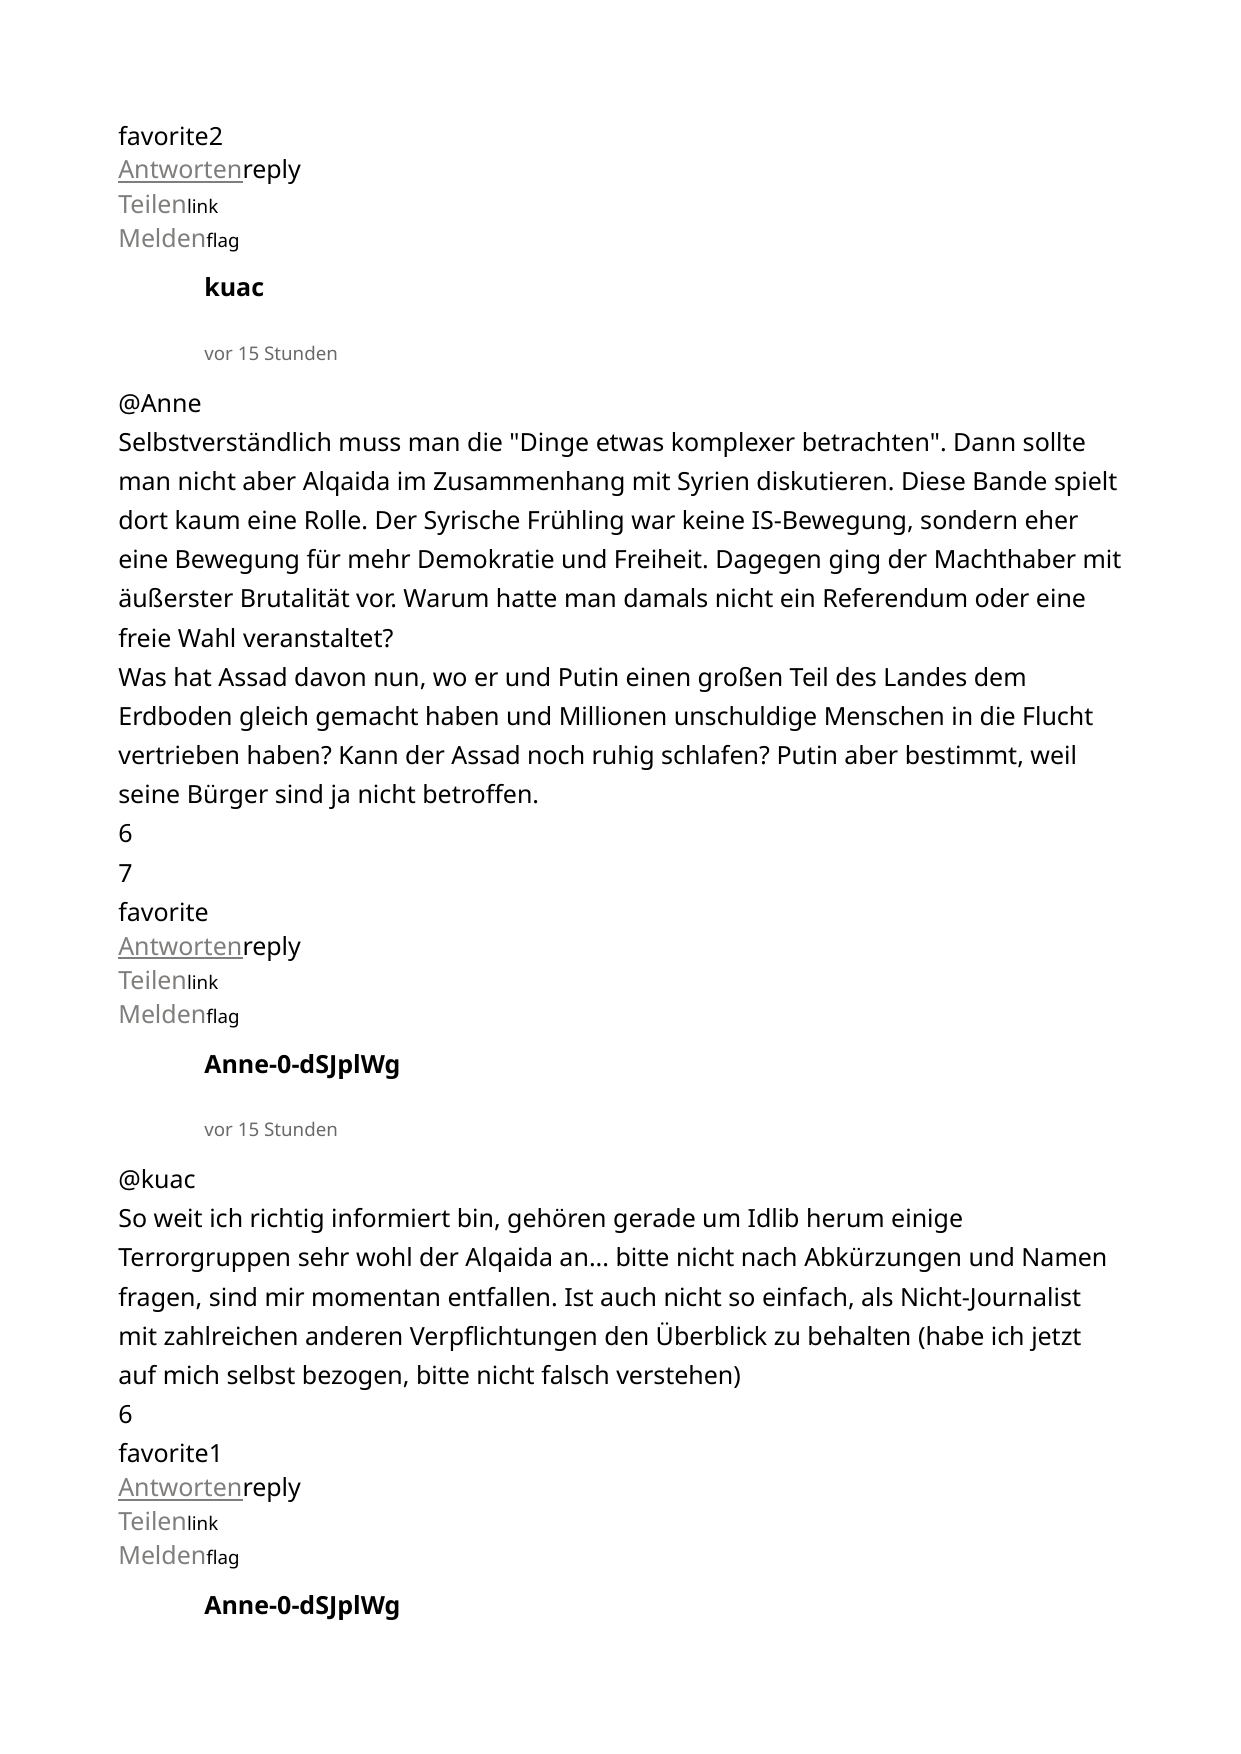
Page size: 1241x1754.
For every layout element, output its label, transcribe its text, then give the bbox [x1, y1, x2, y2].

text kuac [204, 270, 1114, 304]
text Meldenflag [118, 220, 1122, 254]
text @kuac So weit ich richtig informiert bin, gehören gerade um Idlib herum einige Terrorgruppen sehr wohl der Alqaida an... bitte nicht nach Abkürzungen und Namen fragen, sind mir momentan entfallen. Ist auch nicht so einfach, als Nicht-Journalist mit zahlreichen anderen Verpflichtungen den Überblick zu behalten (habe ich jetzt auf mich selbst bezogen, bitte nicht falsch verstehen) [118, 1162, 1122, 1392]
text Teilenlink [118, 186, 1122, 220]
text Antwortenreply [118, 928, 1122, 963]
text favorite1 [118, 1436, 1122, 1470]
text Anne-0-dSJplWg [204, 1588, 1114, 1622]
text Teilenlink [118, 963, 1122, 997]
text vor 15 Stunden [204, 340, 1117, 366]
text @Anne Selbstverständlich muss man die "Dinge etwas komplexer betrachten". Dann sollte man nicht aber Alqaida im Zusammenhang mit Syrien diskutieren. Diese Bande spielt dort kaum eine Rolle. Der Syrische Frühling war keine IS-Bewegung, sondern eher eine Bewegung für mehr Demokratie und Freiheit. Dagegen ging der Machthaber mit äußerster Brutalität vor. Warum hatte man damals nicht ein Referendum oder eine freie Wahl veranstaltet? Was hat Assad davon nun, wo er und Putin einen großen Teil des Landes dem Erdboden gleich gemacht haben und Millionen unschuldige Menschen in die Flucht vertrieben haben? Kann der Assad noch ruhig schlafen? Putin aber bestimmt, weil seine Bürger sind ja nicht betroffen. [118, 385, 1122, 811]
text Anne-0-dSJplWg [204, 1046, 1114, 1080]
text favorite2 [118, 118, 1122, 152]
text Antwortenreply [118, 1470, 1122, 1504]
text Meldenflag [118, 1538, 1122, 1572]
text Teilenlink [118, 1504, 1122, 1538]
text Meldenflag [118, 997, 1122, 1031]
text favorite [118, 894, 1122, 928]
text vor 15 Stunden [204, 1117, 1117, 1142]
text 6 [118, 816, 1122, 850]
text 6 [118, 1397, 1122, 1431]
text Antwortenreply [118, 152, 1122, 186]
text 7 [118, 855, 1122, 889]
